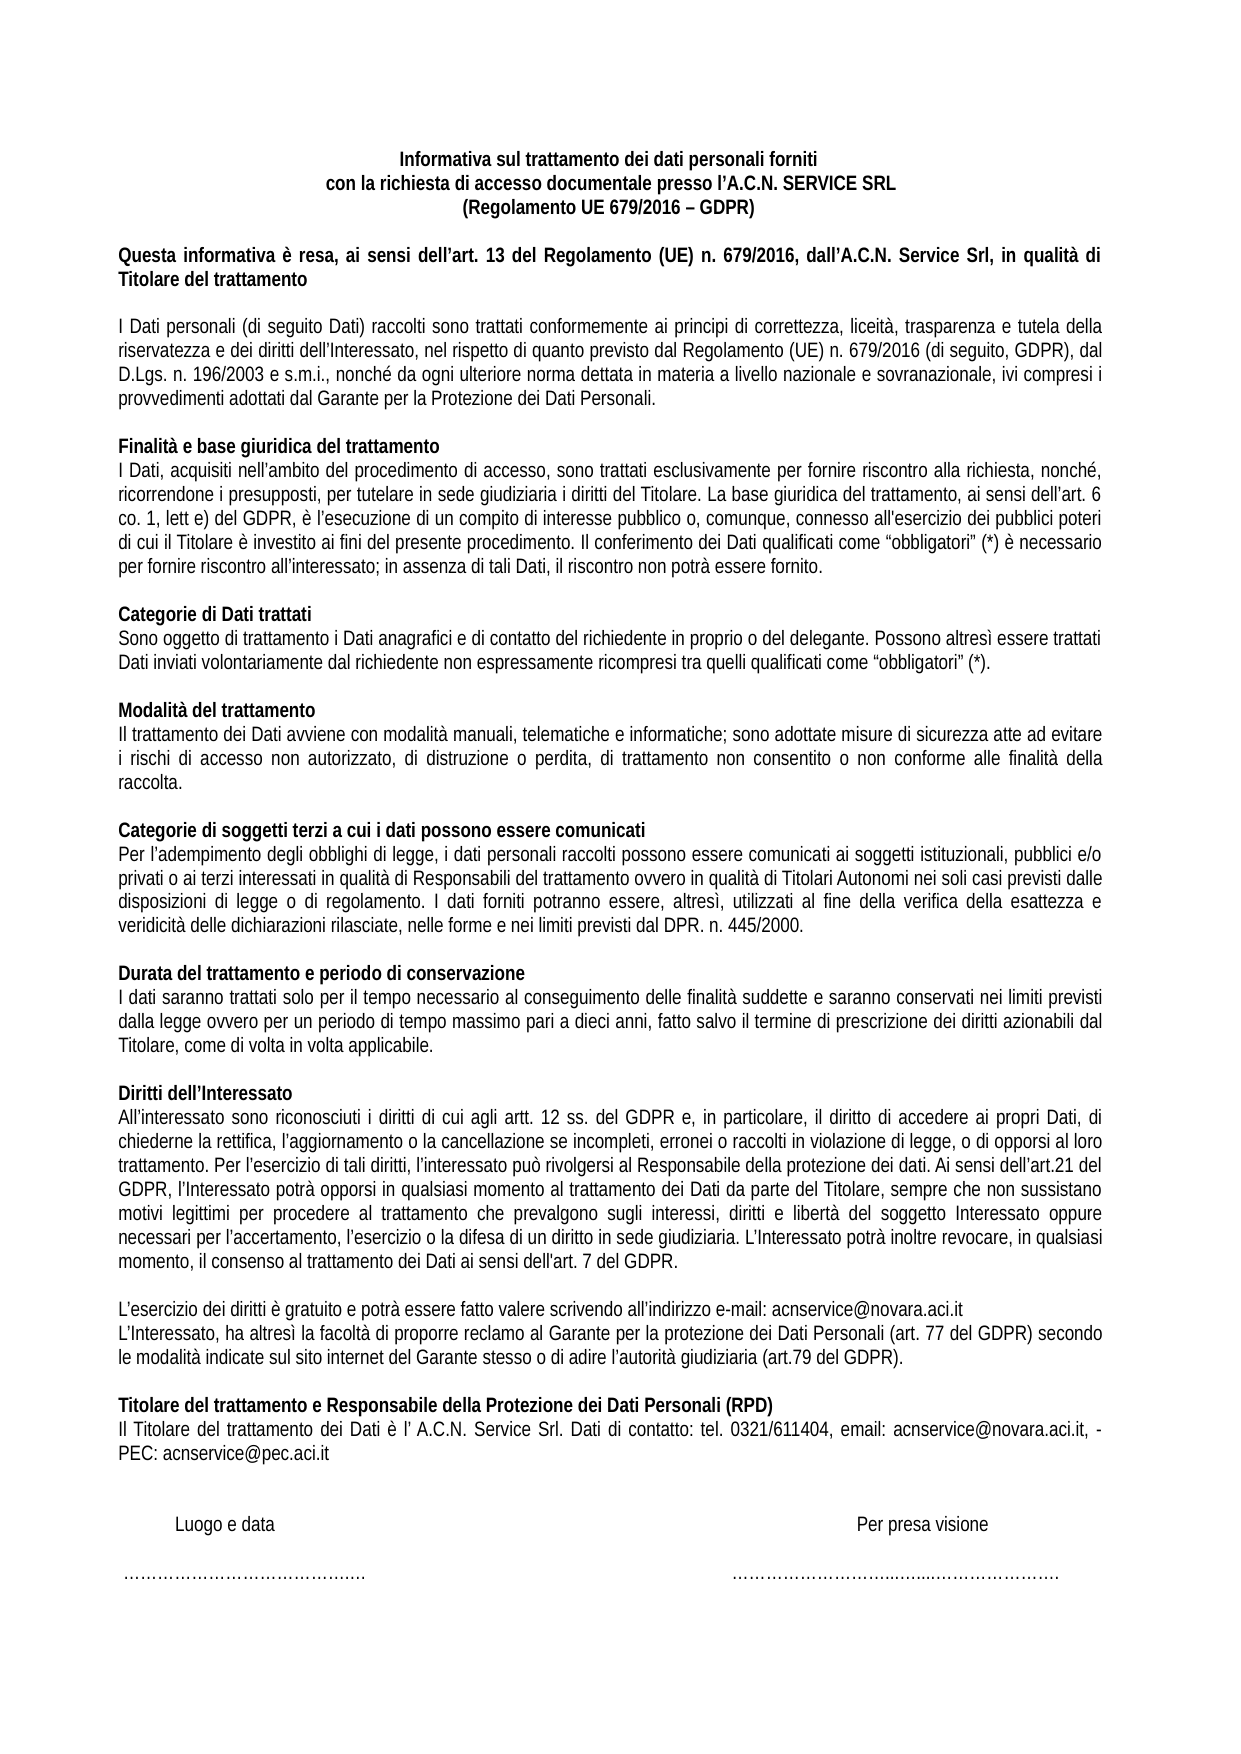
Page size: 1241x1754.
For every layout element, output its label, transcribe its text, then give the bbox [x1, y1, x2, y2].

text I dati saranno trattati solo per il tempo necessario al conseguimento delle finalità suddette e saranno conservati nei limiti previsti dalla legge ovvero per un periodo di tempo massimo pari a dieci anni, fatto salvo il termine di prescrizione dei diritti azionabili dal Titolare, come di volta in volta applicabile. [118, 985, 1104, 1057]
text Categorie di Dati trattati [118, 602, 1104, 626]
text Modalità del trattamento [118, 698, 1104, 722]
text Categorie di soggetti terzi a cui i dati possono essere comunicati [118, 818, 1104, 842]
text L’Interessato, ha altresì la facoltà di proporre reclamo al Garante per la protezione dei Dati Personali (art. 77 del GDPR) secondo le modalità indicate sul sito internet del Garante stesso o di adire l’autorità giudiziaria (art.79 del GDPR). [118, 1321, 1104, 1369]
text ………………………………….… ………………………...…....…………………. [118, 1560, 1104, 1584]
text Finalità e base giuridica del trattamento [118, 434, 1104, 458]
text Il trattamento dei Dati avviene con modalità manuali, telematiche e informatiche; sono adottate misure di sicurezza atte ad evitare i rischi di accesso non autorizzato, di distruzione o perdita, di trattamento non consentito o non conforme alle finalità della raccolta. [118, 722, 1104, 794]
text Il Titolare del trattamento dei Dati è l’ A.C.N. Service Srl. Dati di contatto: tel. 0321/611404, email: acnservice@novara.aci.it, ‐ PEC: acnservice@pec.aci.it [118, 1417, 1104, 1464]
text Questa informativa è resa, ai sensi dell’art. 13 del Regolamento (UE) n. 679/2016, dall’A.C.N. Service Srl, in qualità di Titolare del trattamento [118, 243, 1104, 291]
text L’esercizio dei diritti è gratuito e potrà essere fatto valere scrivendo all’indirizzo e-mail: acnservice@novara.aci.it [118, 1297, 1104, 1321]
text Durata del trattamento e periodo di conservazione [118, 961, 1104, 985]
text Per l’adempimento degli obblighi di legge, i dati personali raccolti possono essere comunicati ai soggetti istituzionali, pubblici e/o privati o ai terzi interessati in qualità di Responsabili del trattamento ovvero in qualità di Titolari Autonomi nei soli casi previsti dalle disposizioni di legge o di regolamento. I dati forniti potranno essere, altresì, utilizzati al fine della verifica della esattezza e veridicità delle dichiarazioni rilasciate, nelle forme e nei limiti previsti dal DPR. n. 445/2000. [118, 842, 1104, 937]
text (Regolamento UE 679/2016 – GDPR) [118, 195, 1104, 219]
text I Dati personali (di seguito Dati) raccolti sono trattati conformemente ai principi di correttezza, liceità, trasparenza e tutela della riservatezza e dei diritti dell’Interessato, nel rispetto di quanto previsto dal Regolamento (UE) n. 679/2016 (di seguito, GDPR), dal D.Lgs. n. 196/2003 e s.m.i., nonché da ogni ulteriore norma dettata in materia a livello nazionale e sovranazionale, ivi compresi i provvedimenti adottati dal Garante per la Protezione dei Dati Personali. [118, 314, 1104, 410]
text Sono oggetto di trattamento i Dati anagrafici e di contatto del richiedente in proprio o del delegante. Possono altresì essere trattati Dati inviati volontariamente dal richiedente non espressamente ricompresi tra quelli qualificati come “obbligatori” (*). [118, 626, 1104, 674]
text Luogo e data Per presa visione [118, 1512, 1104, 1536]
text I Dati, acquisiti nell’ambito del procedimento di accesso, sono trattati esclusivamente per fornire riscontro alla richiesta, nonché, ricorrendone i presupposti, per tutelare in sede giudiziaria i diritti del Titolare. La base giuridica del trattamento, ai sensi dell’art. 6 co. 1, lett e) del GDPR, è l’esecuzione di un compito di interesse pubblico o, comunque, connesso all'esercizio dei pubblici poteri di cui il Titolare è investito ai fini del presente procedimento. Il conferimento dei Dati qualificati come “obbligatori” (*) è necessario per fornire riscontro all’interessato; in assenza di tali Dati, il riscontro non potrà essere fornito. [118, 458, 1104, 578]
text con la richiesta di accesso documentale presso l’A.C.N. SERVICE SRL [118, 171, 1104, 195]
text All’interessato sono riconosciuti i diritti di cui agli artt. 12 ss. del GDPR e, in particolare, il diritto di accedere ai propri Dati, di chiederne la rettifica, l’aggiornamento o la cancellazione se incompleti, erronei o raccolti in violazione di legge, o di opporsi al loro trattamento. Per l’esercizio di tali diritti, l’interessato può rivolgersi al Responsabile della protezione dei dati. Ai sensi dell’art.21 del GDPR, l’Interessato potrà opporsi in qualsiasi momento al trattamento dei Dati da parte del Titolare, sempre che non sussistano motivi legittimi per procedere al trattamento che prevalgono sugli interessi, diritti e libertà del soggetto Interessato oppure necessari per l’accertamento, l’esercizio o la difesa di un diritto in sede giudiziaria. L’Interessato potrà inoltre revocare, in qualsiasi momento, il consenso al trattamento dei Dati ai sensi dell'art. 7 del GDPR. [118, 1105, 1104, 1273]
text Informativa sul trattamento dei dati personali forniti [118, 147, 1104, 171]
text Titolare del trattamento e Responsabile della Protezione dei Dati Personali (RPD) [118, 1393, 1104, 1417]
text Diritti dell’Interessato [118, 1081, 1104, 1105]
